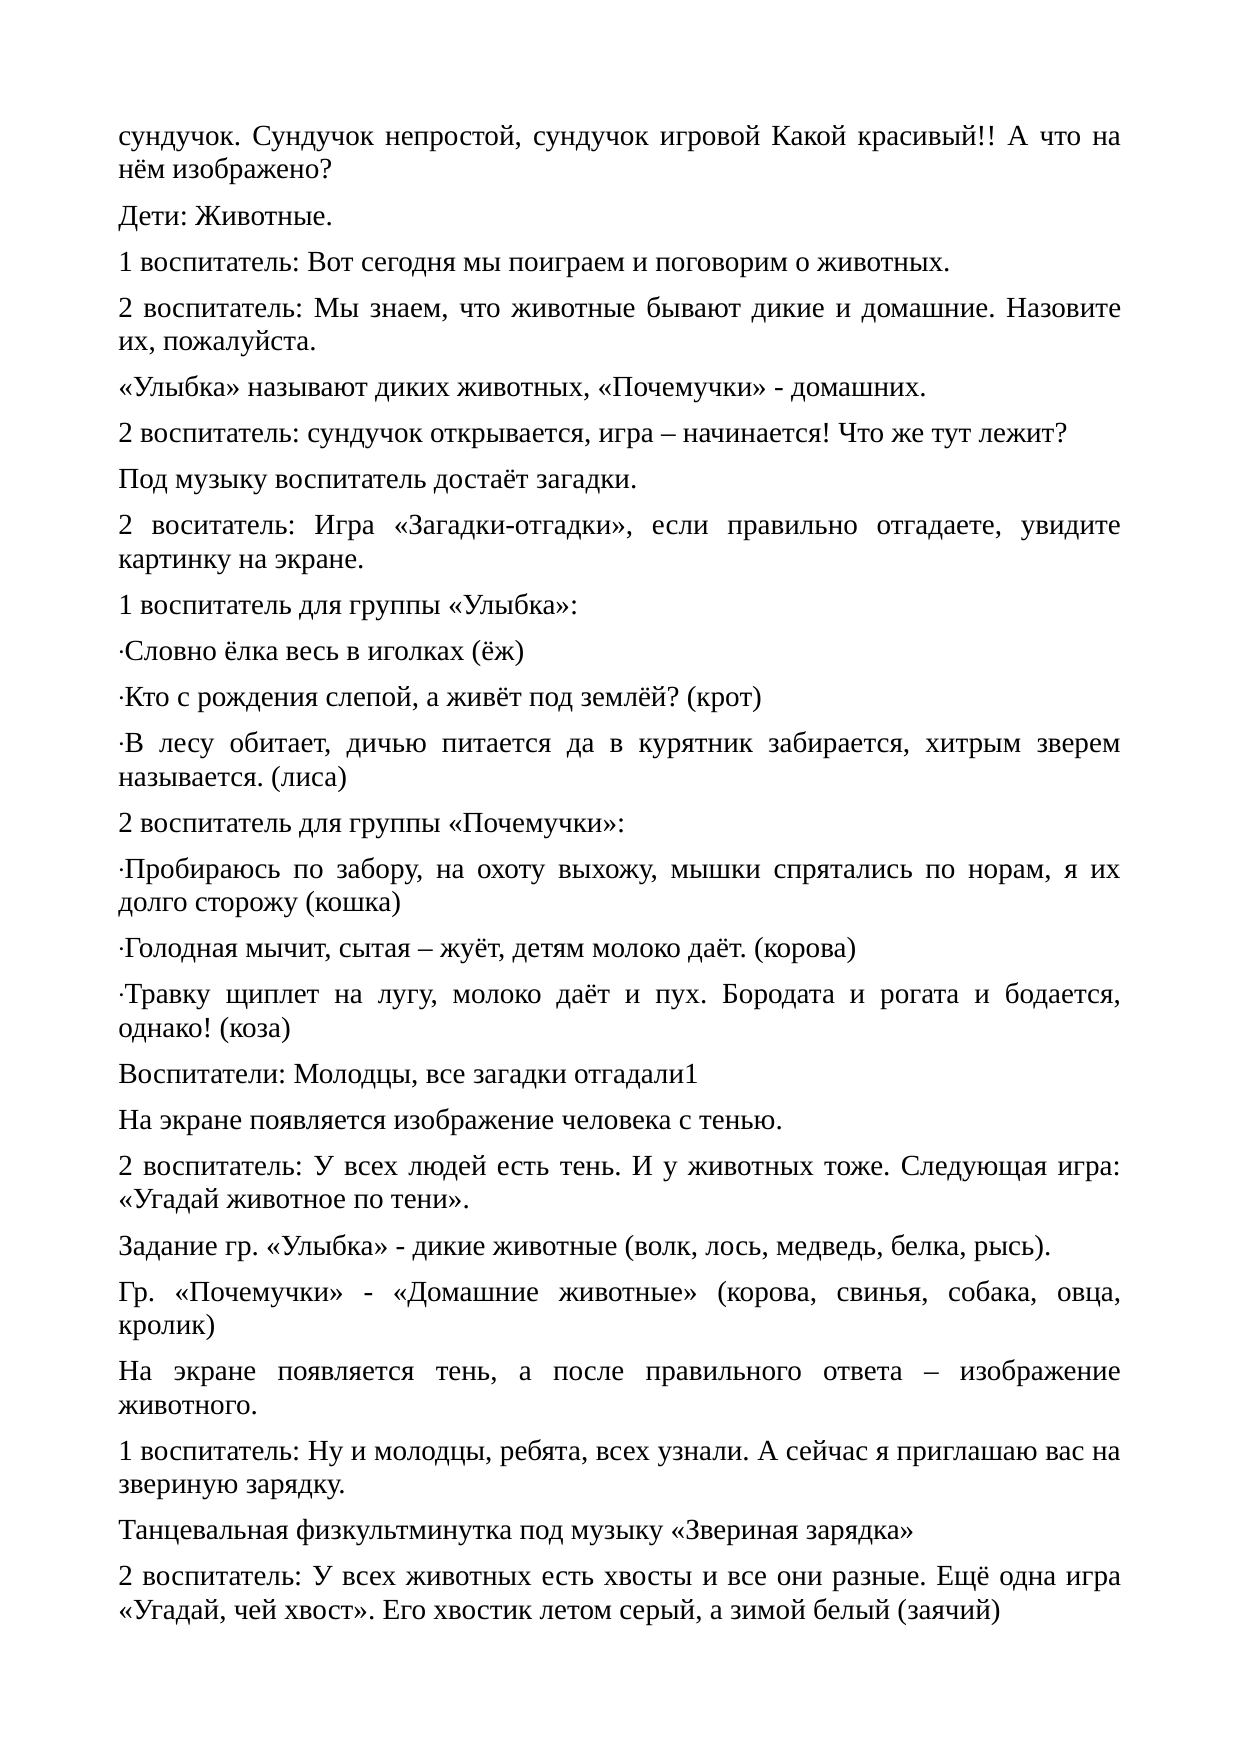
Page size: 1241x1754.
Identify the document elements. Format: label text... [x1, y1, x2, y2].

text 2 воспитатель для группы «Почемучки»: [118, 805, 1122, 838]
text Воспитатели: Молодцы, все загадки отгадали1 [118, 1056, 1122, 1089]
text ∙Голодная мычит, сытая – жуёт, детям молоко даёт. (корова) [118, 930, 1122, 964]
text Гр. «Почемучки» - «Домашние животные» (корова, свинья, собака, овца, кролик) [118, 1274, 1122, 1341]
text На экране появляется изображение человека с тенью. [118, 1102, 1122, 1136]
text 2 воспитатель: Мы знаем, что животные бывают дикие и домашние. Назовите их, пожалуйста. [118, 290, 1122, 357]
text Дети: Животные. [118, 198, 1122, 231]
text ∙Словно ёлка весь в иголках (ёж) [118, 633, 1122, 667]
text На экране появляется тень, а после правильного ответа – изображение животного. [118, 1353, 1122, 1420]
text 1 воспитатель: Ну и молодцы, ребята, всех узнали. А сейчас я приглашаю вас на звериную зарядку. [118, 1433, 1122, 1500]
text 1 воспитатель: Вот сегодня мы поиграем и поговорим о животных. [118, 244, 1122, 277]
text 1 воспитатель для группы «Улыбка»: [118, 587, 1122, 621]
text 2 воспитатель: У всех животных есть хвосты и все они разные. Ещё одна игра «Угадай, чей хвост». Его хвостик летом серый, а зимой белый (заячий) [118, 1558, 1122, 1626]
text 2 воспитатель: У всех людей есть тень. И у животных тоже. Следующая игра: «Угадай животное по тени». [118, 1148, 1122, 1215]
text ∙В лесу обитает, дичью питается да в курятник забирается, хитрым зверем называется. (лиса) [118, 725, 1122, 792]
text ∙Травку щиплет на лугу, молоко даёт и пух. Бородата и рогата и бодается, однако! (коза) [118, 976, 1122, 1043]
text 2 воспитатель: сундучок открывается, игра – начинается! Что же тут лежит? [118, 415, 1122, 449]
text сундучок. Сундучок непростой, сундучок игровой Какой красивый!! А что на нём изображено? [118, 118, 1122, 185]
text ∙Пробираюсь по забору, на охоту выхожу, мышки спрятались по норам, я их долго сторожу (кошка) [118, 851, 1122, 918]
text Танцевальная физкультминутка под музыку «Звериная зарядка» [118, 1512, 1122, 1546]
text ∙Кто с рождения слепой, а живёт под землёй? (крот) [118, 679, 1122, 713]
text Задание гр. «Улыбка» - дикие животные (волк, лось, медведь, белка, рысь). [118, 1228, 1122, 1261]
text «Улыбка» называют диких животных, «Почемучки» - домашних. [118, 369, 1122, 403]
text Под музыку воспитатель достаёт загадки. [118, 461, 1122, 495]
text 2 воситатель: Игра «Загадки-отгадки», если правильно отгадаете, увидите картинку на экране. [118, 507, 1122, 574]
